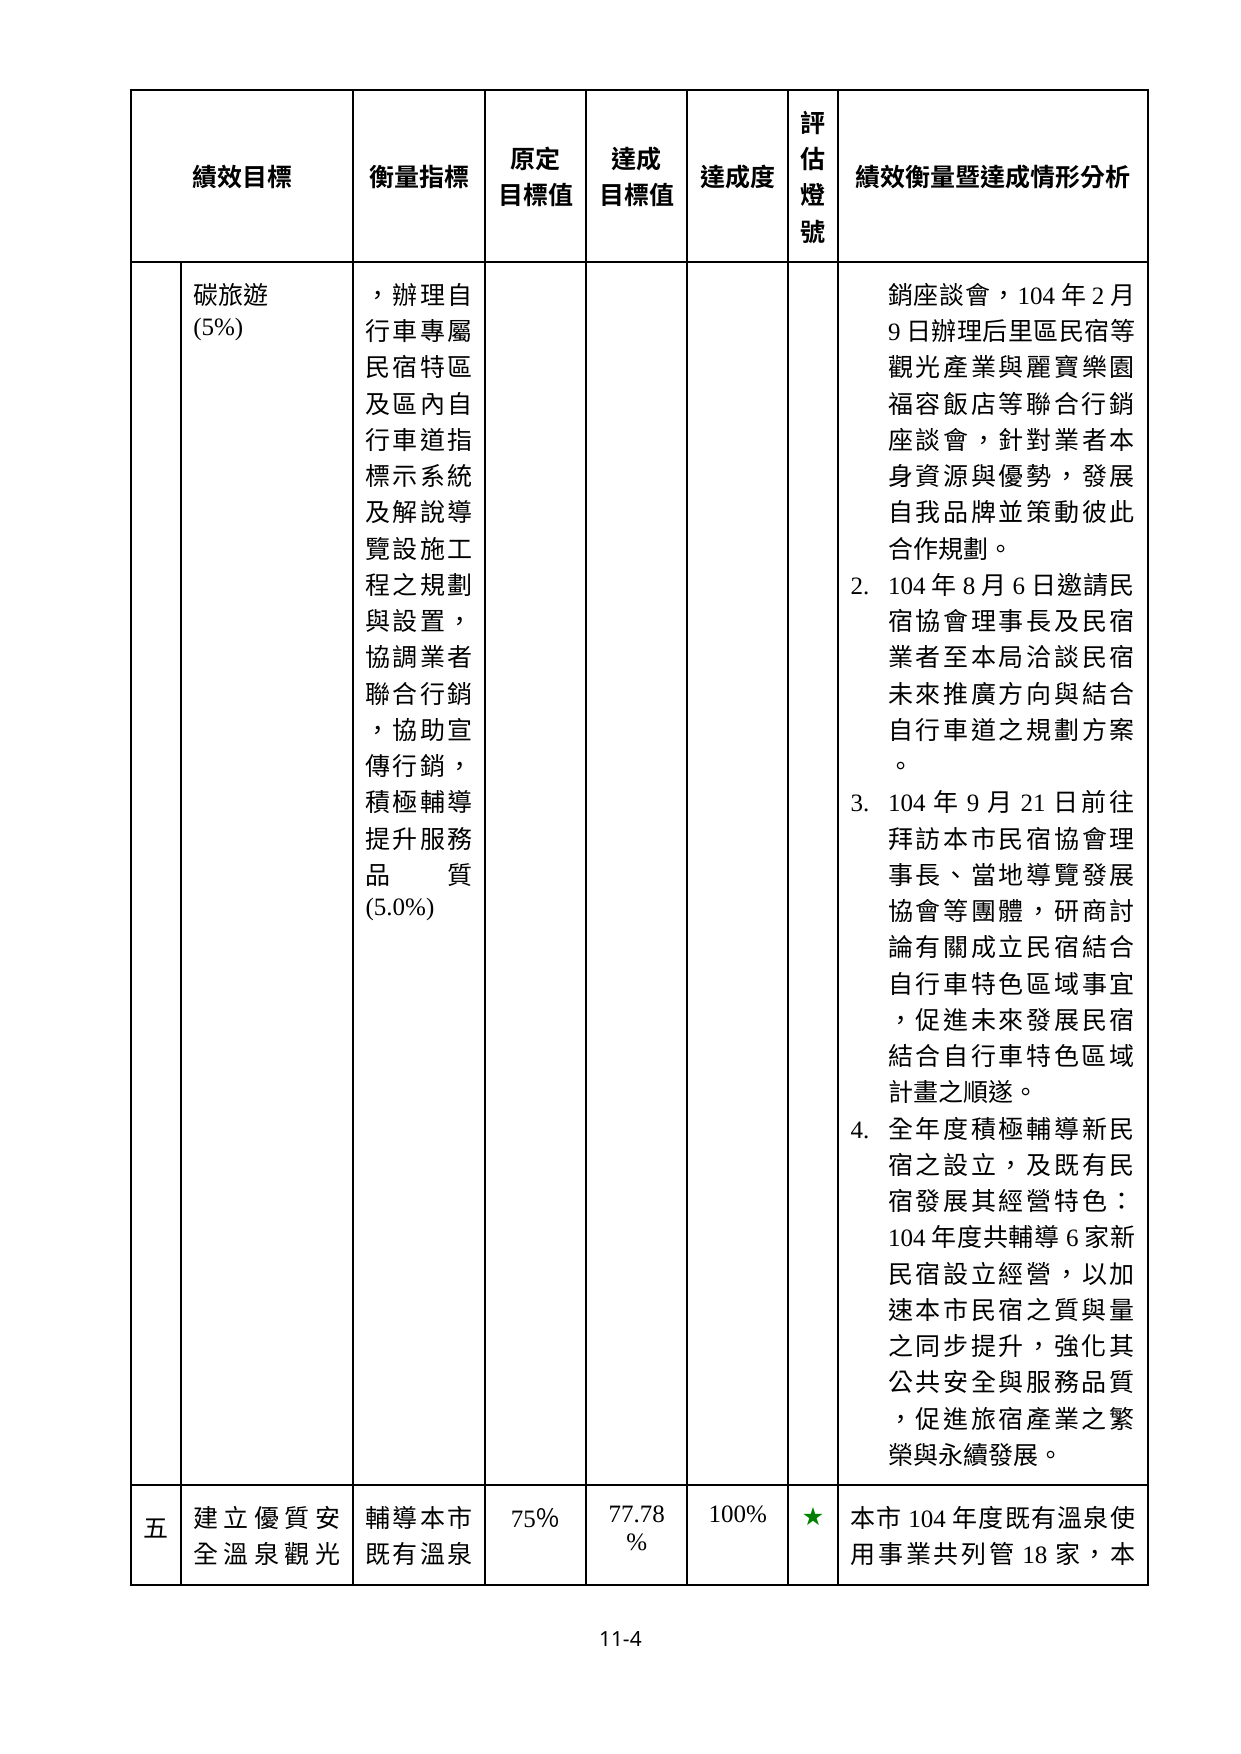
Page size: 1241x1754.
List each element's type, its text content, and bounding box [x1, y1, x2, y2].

table_cell [688, 263, 787, 1484]
table_cell 銷座談會，104年2月9日辦理后里區民宿等觀光產業與麗寶樂園福容飯店等聯合行銷座談會，針對業者本身資源與優勢，發展自我品牌並策動彼此合作規劃。 104年8月6日邀請民宿協會理事長及民宿業者至本局洽談民宿未來推廣方向與結合自行車道之規劃方案。 104年9月21日前往拜訪本市民宿協會理事長、當地導覽發展協會等團體，研商討論有關成立民宿結合自行車特色區域事宜，促進未來發展民宿結合自行車特色區域計畫之順遂。 全年度積極輔導新民宿之設立，及既有民宿發展其經營特色：104年度共輔導6家新民宿設立經營，以加速本市民宿之質與量之同步提升，強化其公共安全與服務品質，促進旅宿產業之繁榮與永續發展。 [839, 263, 1147, 1484]
table_cell 輔導本市既有溫泉 [354, 1486, 484, 1584]
table_cell 77.78% [587, 1486, 686, 1584]
table_header 原定 目標值 [486, 91, 585, 261]
table_cell [587, 263, 686, 1484]
table_header 衡量指標 [354, 91, 484, 261]
table_header 達成度 [688, 91, 787, 261]
table_cell [789, 263, 837, 1484]
table_cell [132, 263, 180, 1484]
table_cell 本市104年度既有溫泉使用事業共列管18家，本 [839, 1486, 1147, 1584]
table_cell ★ [789, 1486, 837, 1584]
table_cell 建立優質安全溫泉觀光 [182, 1486, 352, 1584]
table_header 評估燈號 [789, 91, 837, 261]
table_header 績效衡量暨達成情形分析 [839, 91, 1147, 261]
table_header 達成 目標值 [587, 91, 686, 261]
table_cell ，辦理自行車專屬民宿特區及區內自行車道指標示系統及解說導覽設施工程之規劃與設置，協調業者聯合行銷，協助宣傳行銷，積極輔導提升服務品質(5.0%) [354, 263, 484, 1484]
table_cell [486, 263, 585, 1484]
table_header 績效目標 [132, 91, 352, 261]
table_cell 五 [132, 1486, 180, 1584]
table_cell 100% [688, 1486, 787, 1584]
table_cell 75％ [486, 1486, 585, 1584]
table_cell 碳旅遊 (5%) [182, 263, 352, 1484]
